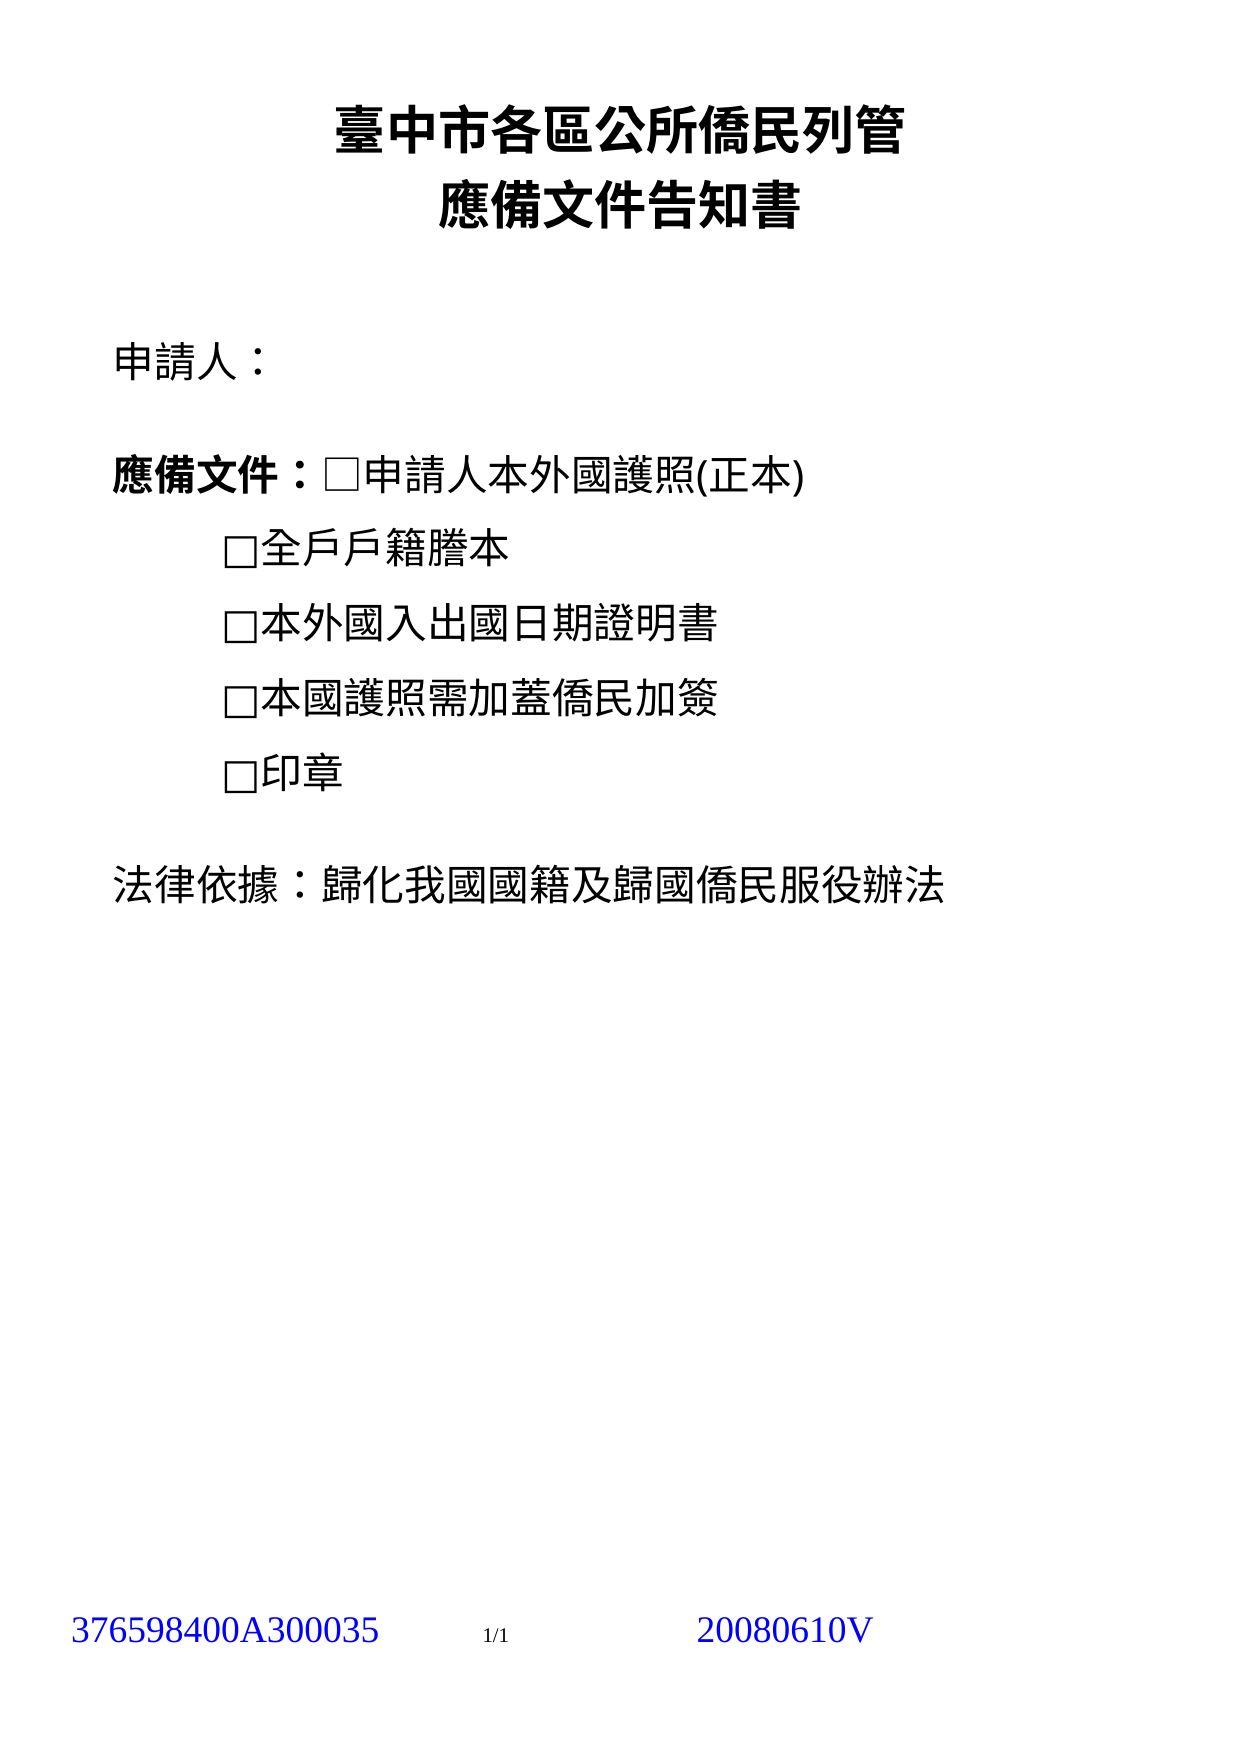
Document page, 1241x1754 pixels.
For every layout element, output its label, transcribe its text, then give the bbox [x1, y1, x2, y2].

text □本國護照需加蓋僑民加簽 [71, 660, 1169, 735]
text 應備文件：□申請人本外國護照(正本) [71, 435, 1169, 510]
text □全戶戶籍謄本 [71, 510, 1169, 585]
text □本外國入出國日期證明書 [71, 585, 1169, 660]
text 法律依據：歸化我國國籍及歸國僑民服役辦法 [71, 847, 1169, 922]
text □印章 [71, 735, 1169, 810]
text 申請人： [71, 322, 1169, 397]
